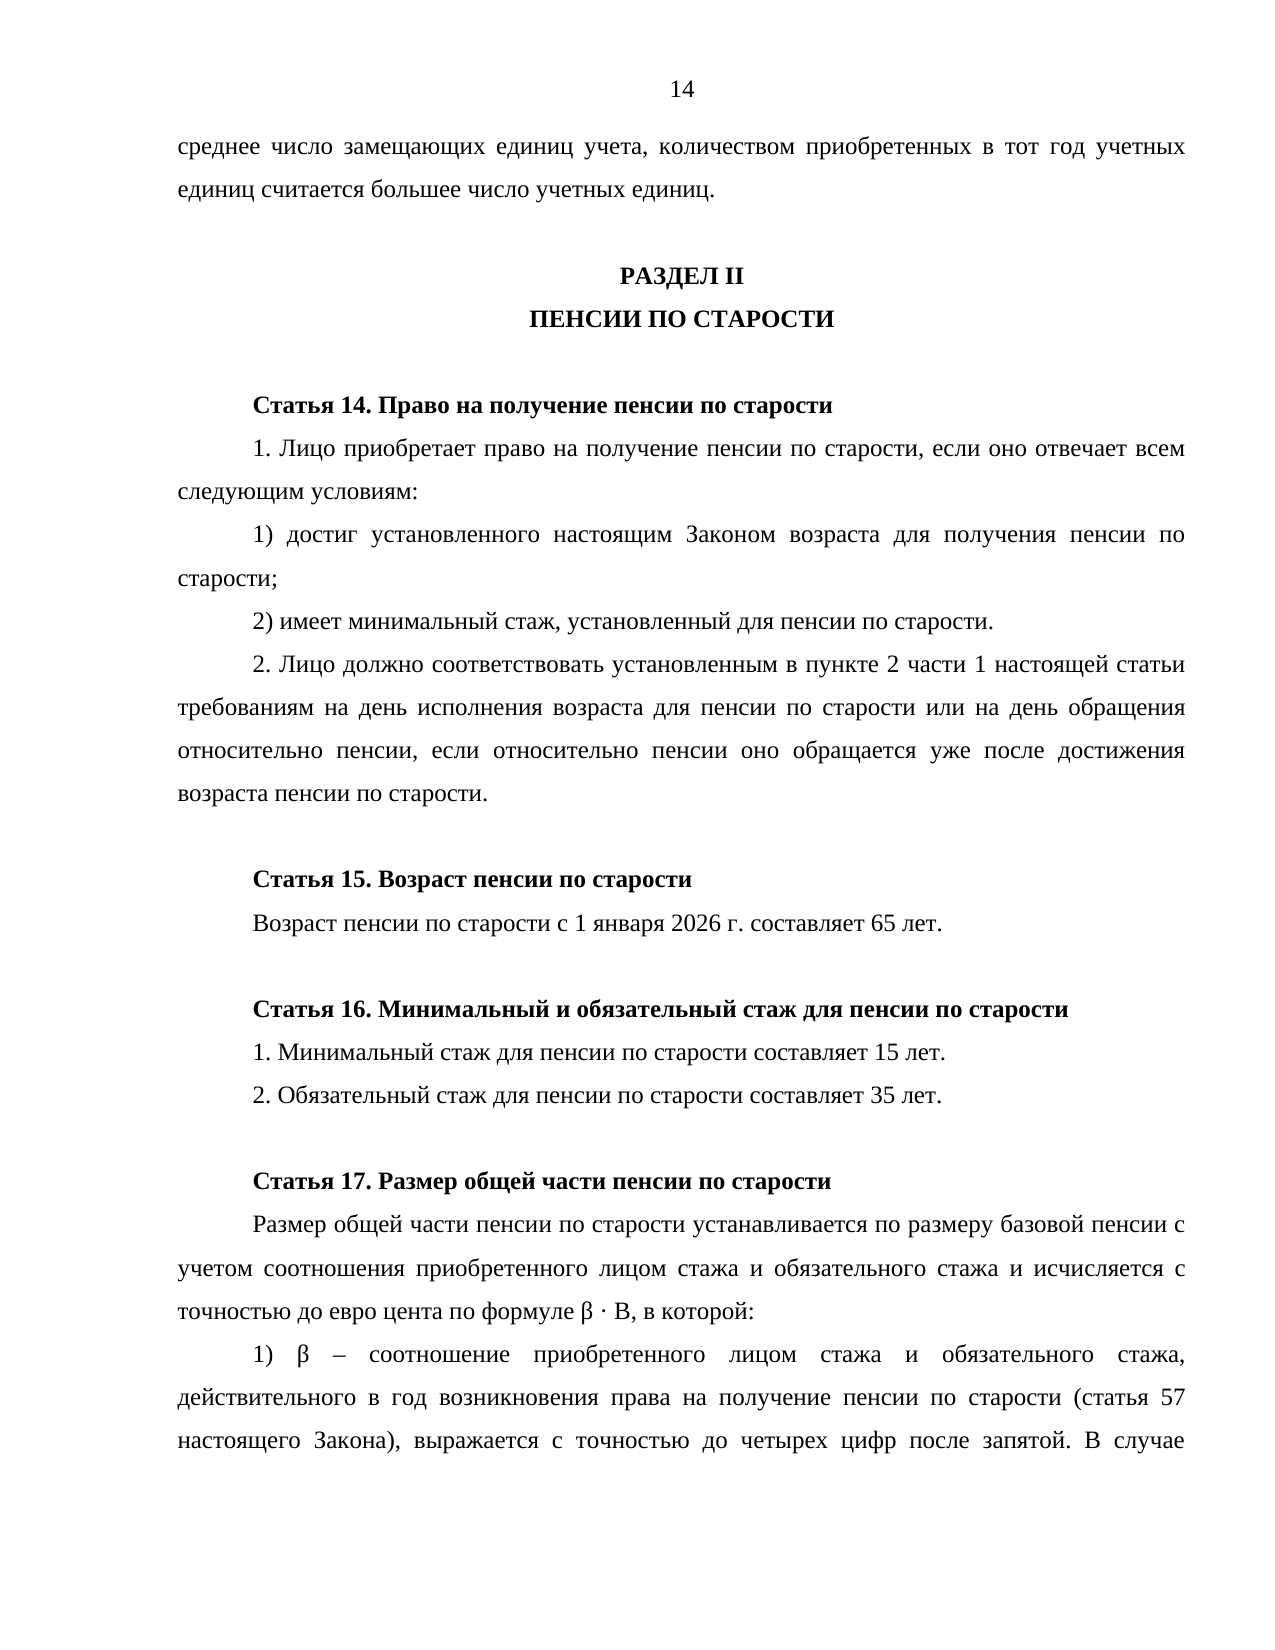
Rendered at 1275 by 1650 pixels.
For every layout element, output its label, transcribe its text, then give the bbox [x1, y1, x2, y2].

text РАЗДЕЛ II [177, 261, 1186, 289]
text 1) β – соотношение приобретенного лицом стажа и обязательного стажа, действительного в год возникновения права на получение пенсии по старости (статья 57 настоящего Закона), выражается с точностью до четырех цифр после запятой. В случае [177, 1339, 1186, 1454]
text Возраст пенсии по старости с 1 января 2026 г. составляет 65 лет. [177, 908, 1186, 936]
text ПЕНСИИ ПО СТАРОСТИ [177, 304, 1186, 333]
text 2. Лицо должно соответствовать установленным в пункте 2 части 1 настоящей статьи требованиям на день исполнения возраста для пенсии по старости или на день обращения относительно пенсии, если относительно пенсии оно обращается уже после достижения возраста пенсии по старости. [177, 649, 1186, 807]
text Статья 14. Право на получение пенсии по старости [177, 390, 1186, 419]
text Статья 16. Минимальный и обязательный стаж для пенсии по старости [177, 994, 1186, 1023]
text Размер общей части пенсии по старости устанавливается по размеру базовой пенсии с учетом соотношения приобретенного лицом стажа и обязательного стажа и исчисляется с точностью до евро цента по формуле β · B, в которой: [177, 1209, 1186, 1324]
text 1. Минимальный стаж для пенсии по старости составляет 15 лет. [177, 1037, 1186, 1066]
text 2. Обязательный стаж для пенсии по старости составляет 35 лет. [177, 1080, 1186, 1109]
text среднее число замещающих единиц учета, количеством приобретенных в тот год учетных единиц считается большее число учетных единиц. [177, 131, 1186, 203]
text 1) достиг установленного настоящим Законом возраста для получения пенсии по старости; [177, 519, 1186, 591]
text Статья 17. Размер общей части пенсии по старости [177, 1166, 1186, 1195]
text 1. Лицо приобретает право на получение пенсии по старости, если оно отвечает всем следующим условиям: [177, 433, 1186, 505]
text Статья 15. Возраст пенсии по старости [177, 864, 1186, 893]
text 2) имеет минимальный стаж, установленный для пенсии по старости. [177, 606, 1186, 634]
